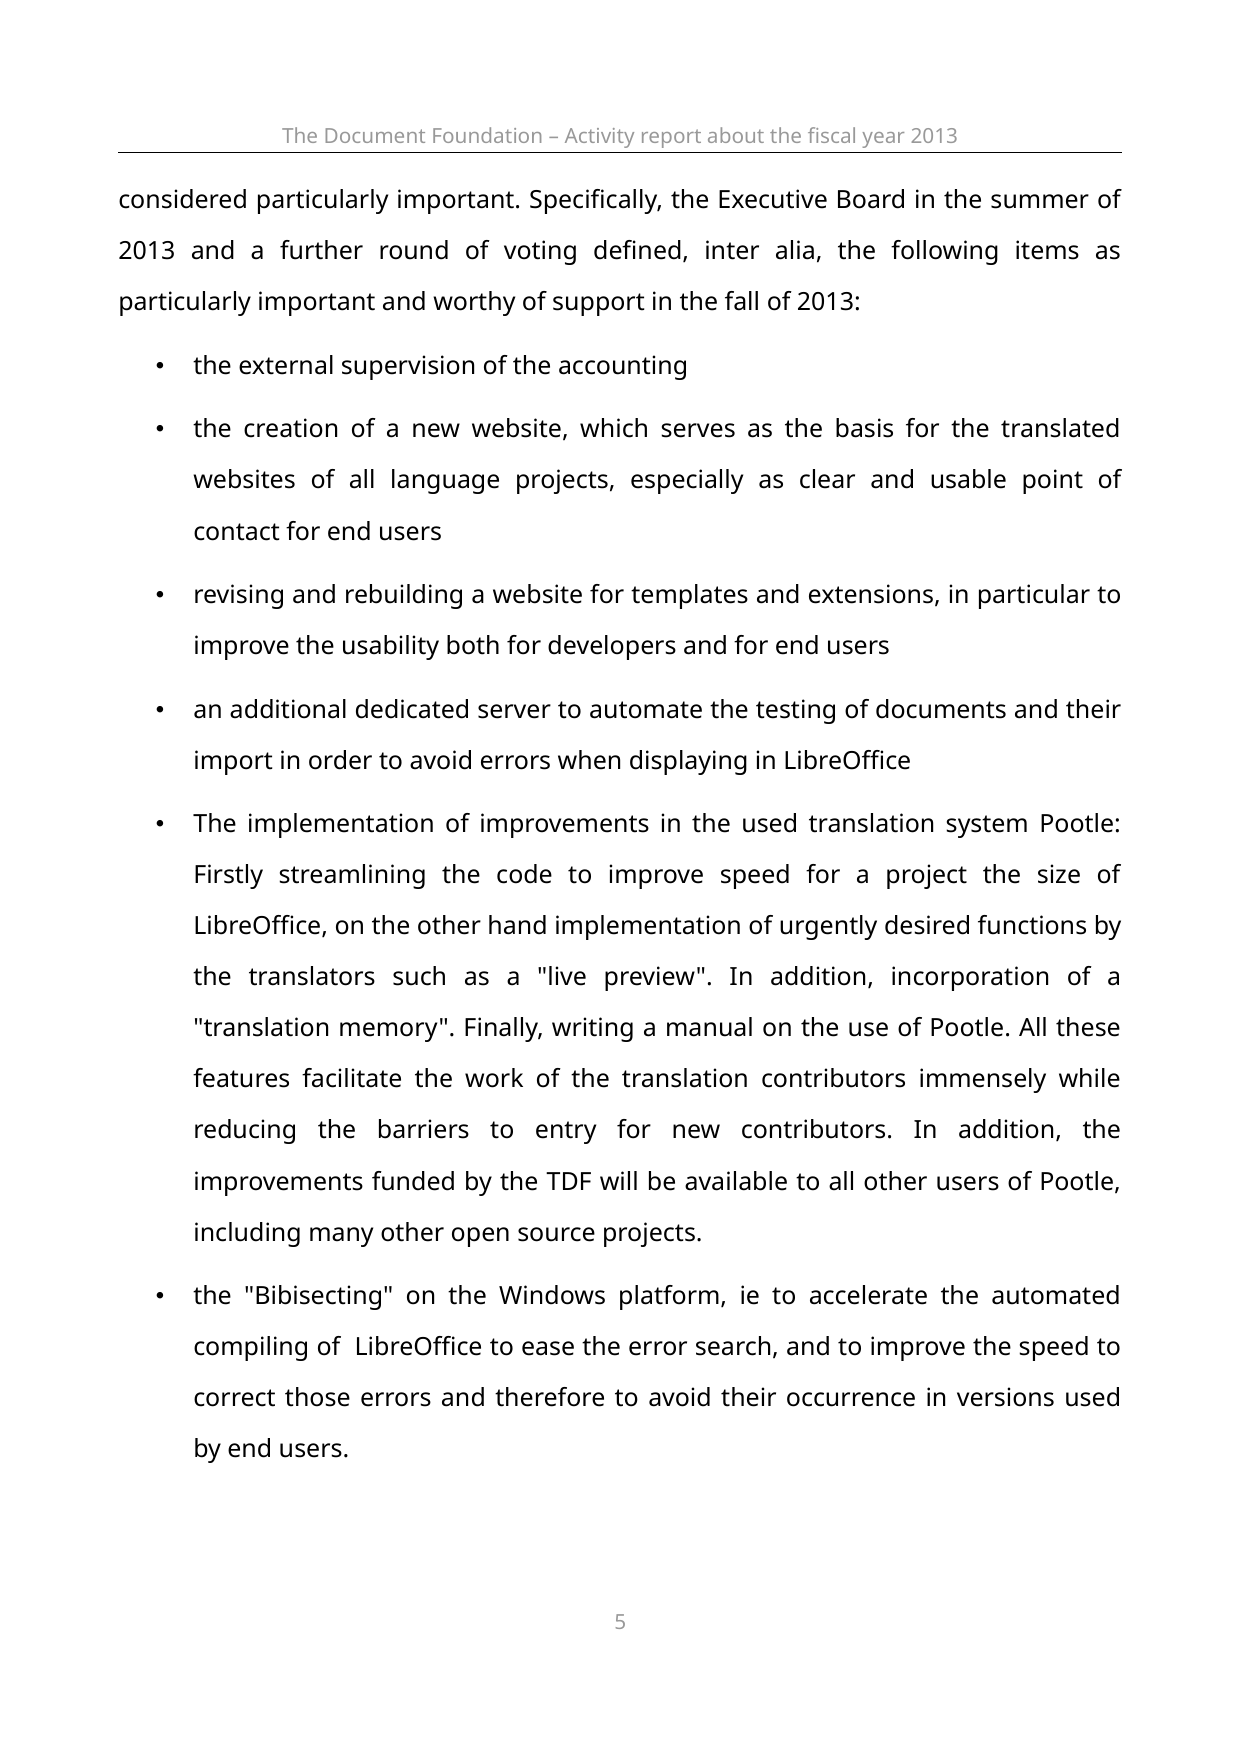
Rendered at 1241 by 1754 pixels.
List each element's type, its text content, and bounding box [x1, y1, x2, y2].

text considered particularly important. Specifically, the Executive Board in the summer of 2013 and a further round of voting defined, inter alia, the following items as particularly important and worthy of support in the fall of 2013: [118, 182, 1122, 318]
list the "Bibisecting" on the Windows platform, ie to accelerate the automated compiling of LibreOffice to ease the error search, and to improve the speed to correct those errors and therefore to avoid their occurrence in versions used by end users. [156, 1278, 1122, 1465]
list The implementation of improvements in the used translation system Pootle: Firstly streamlining the code to improve speed for a project the size of LibreOffice, on the other hand implementation of urgently desired functions by the translators such as a "live preview". In addition, incorporation of a "translation memory". Finally, writing a manual on the use of Pootle. All these features facilitate the work of the translation contributors immensely while reducing the barriers to entry for new contributors. In addition, the improvements funded by the TDF will be available to all other users of Pootle, including many other open source projects. [156, 806, 1122, 1248]
list revising and rebuilding a website for templates and extensions, in particular to improve the usability both for developers and for end users [156, 577, 1122, 662]
list an additional dedicated server to automate the testing of documents and their import in order to avoid errors when displaying in LibreOffice [156, 691, 1122, 776]
list the external supervision of the accounting [156, 348, 1122, 382]
list the creation of a new website, which serves as the basis for the translated websites of all language projects, especially as clear and usable point of contact for end users [156, 411, 1122, 547]
